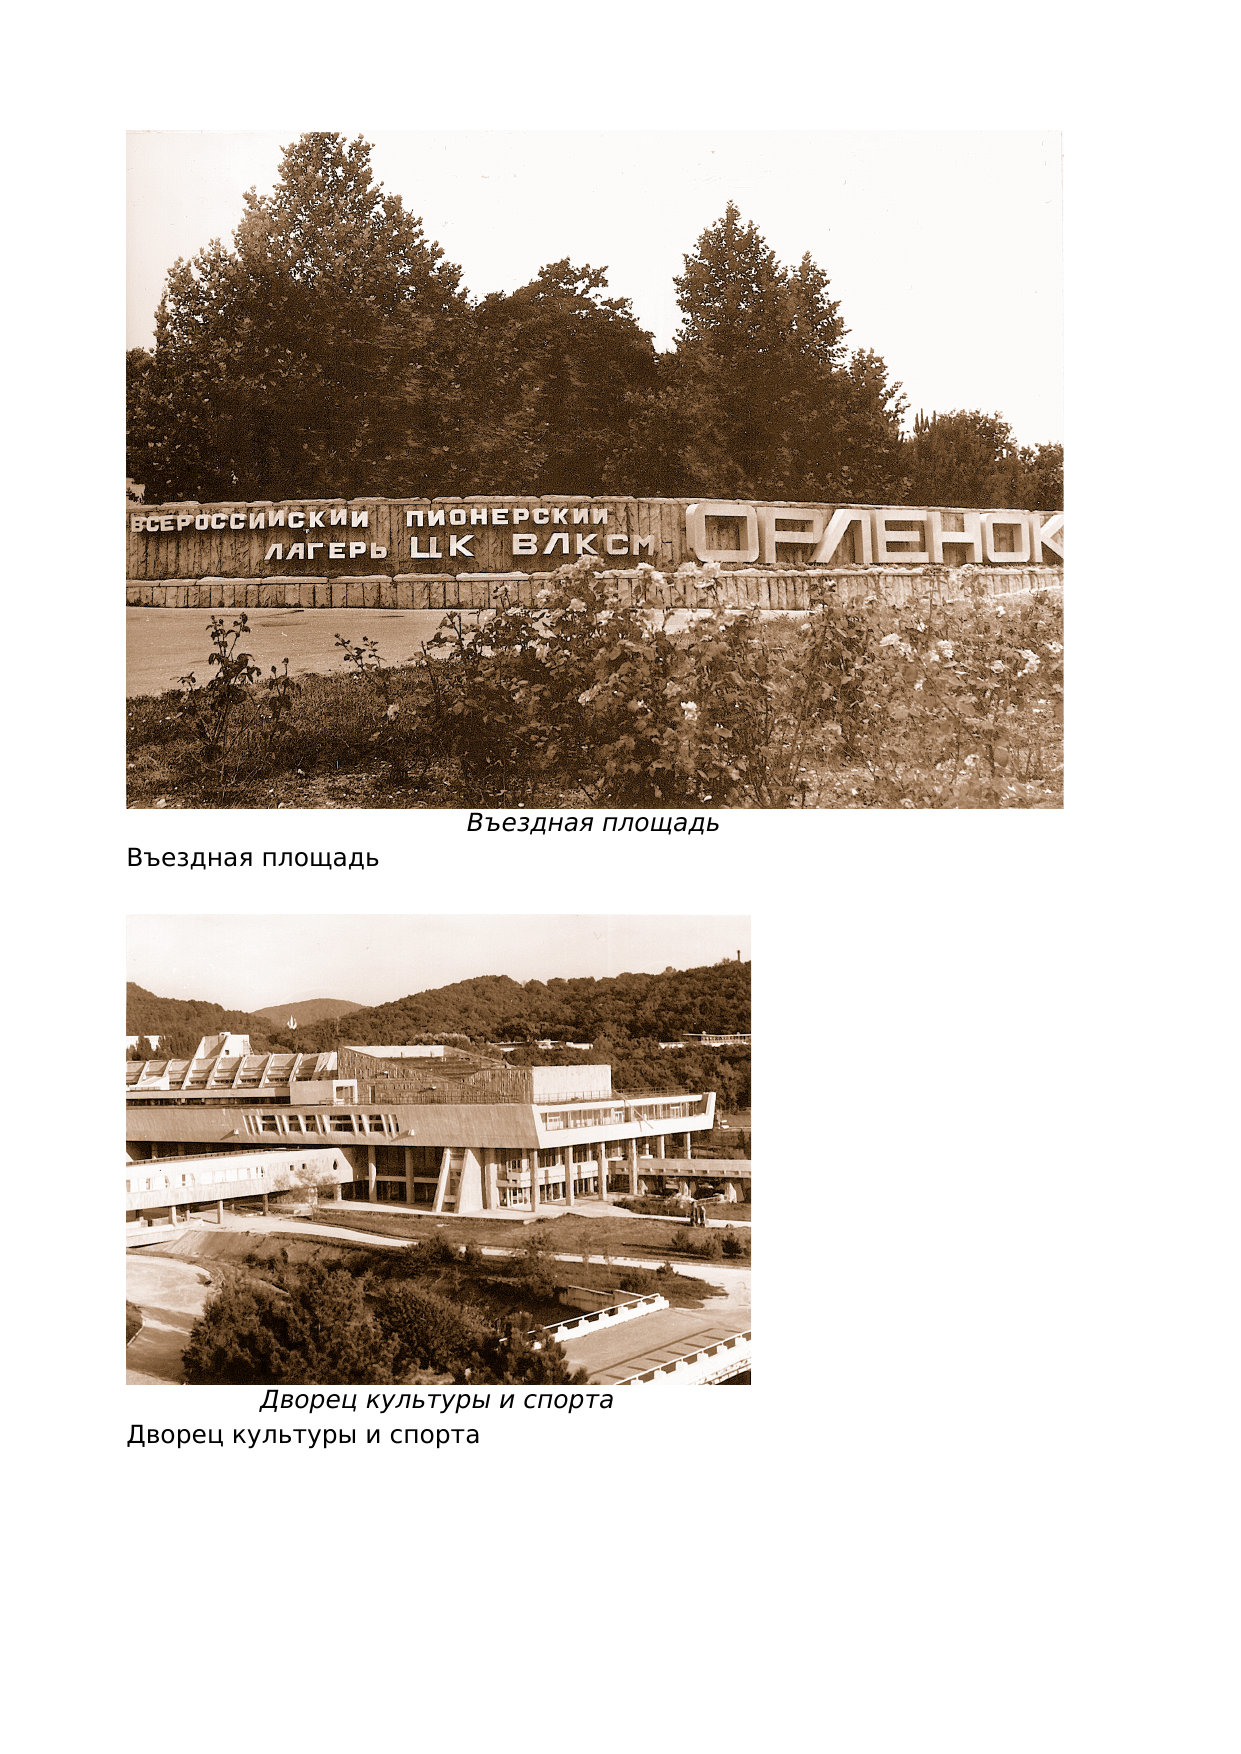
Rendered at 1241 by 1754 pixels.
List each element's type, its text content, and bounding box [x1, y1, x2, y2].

picture [126, 130, 1064, 809]
text Въездная площадь Дворец культуры и спорта [118, 118, 1122, 1478]
picture [126, 914, 752, 1385]
text Въездная площадь [126, 809, 1063, 838]
text Дворец культуры и спорта [126, 1385, 751, 1414]
